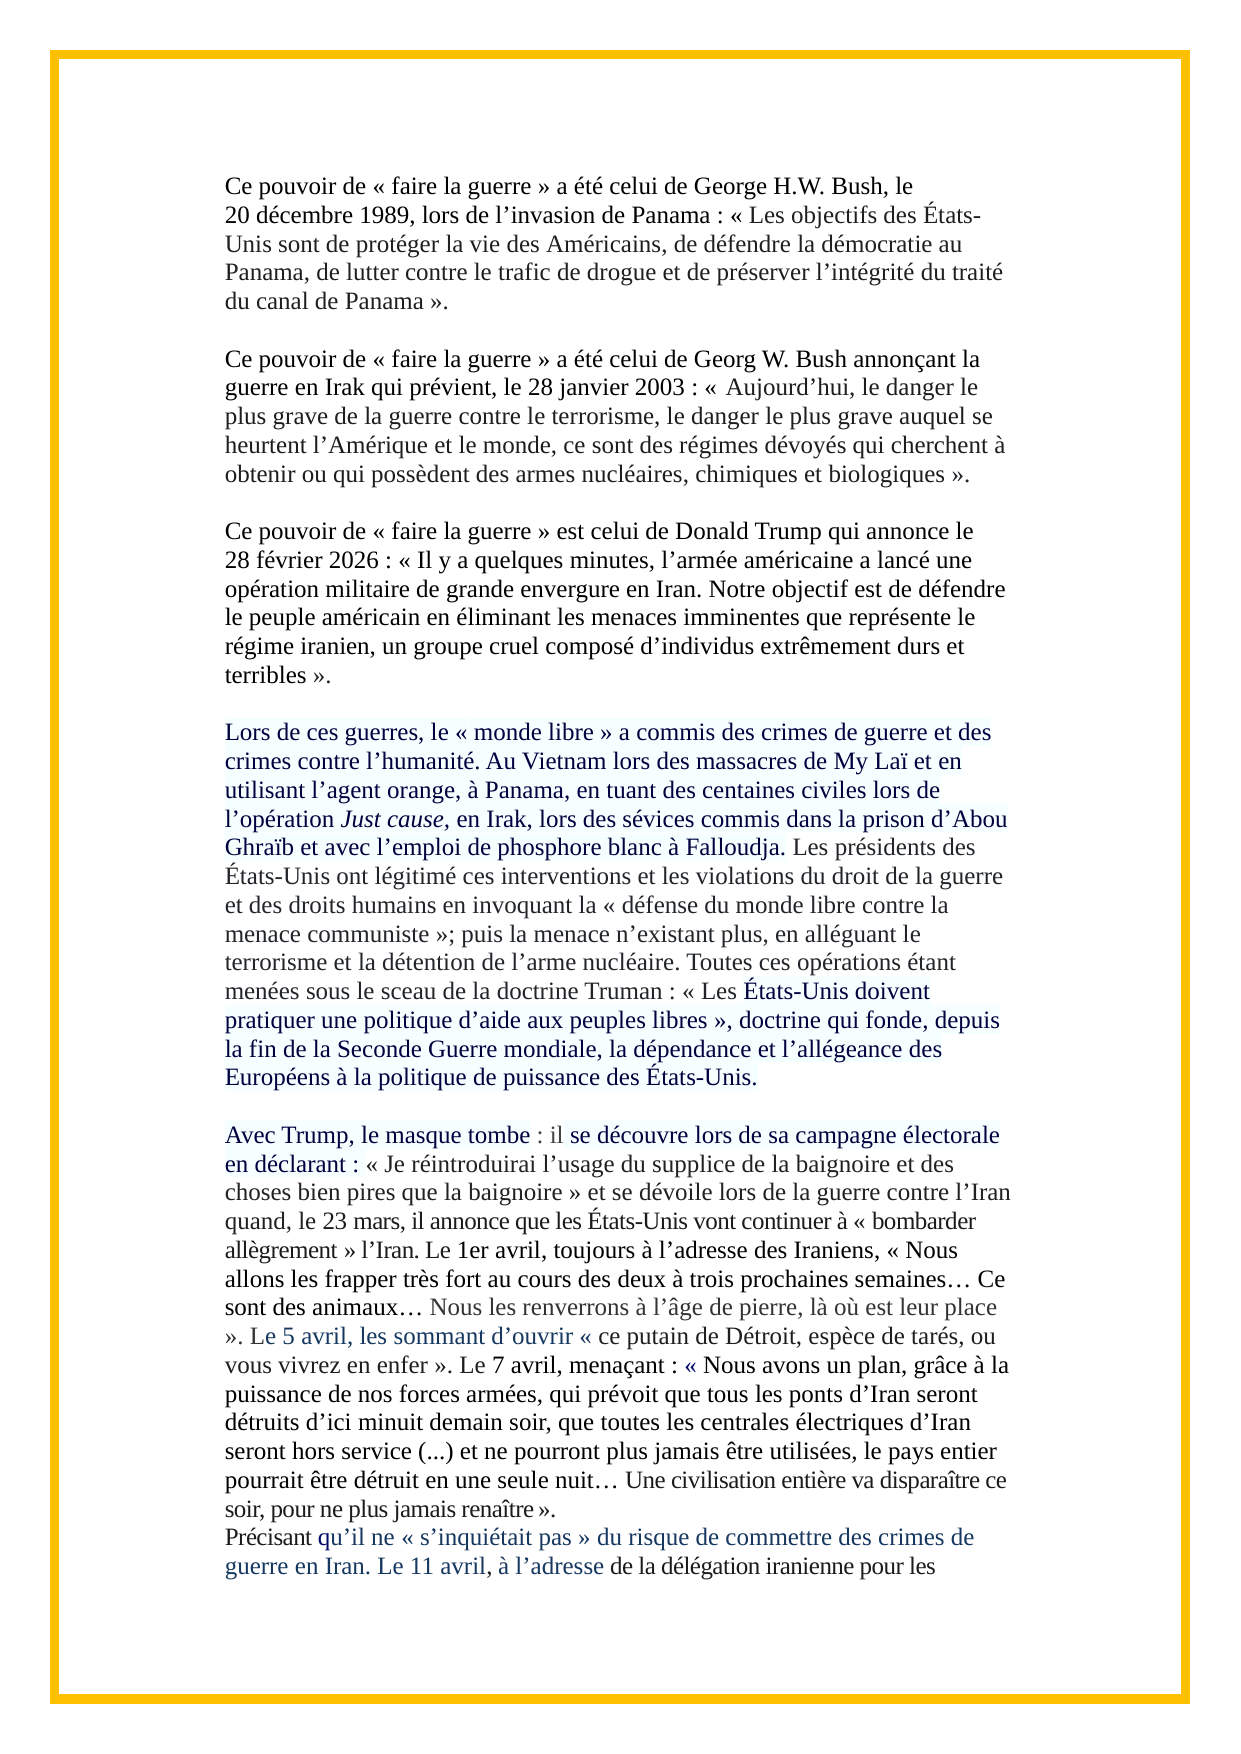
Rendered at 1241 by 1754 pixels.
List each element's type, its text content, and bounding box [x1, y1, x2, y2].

text Lors de ces guerres, le « monde libre » a commis des crimes de guerre et des crimes contre l’humanité. Au Vietnam lors des massacres de My Laï et en utilisant l’agent orange, à Panama, en tuant des centaines civiles lors de l’opération Just cause, en Irak, lors des sévices commis dans la prison d’Abou Ghraïb et avec l’emploi de phosphore blanc à Falloudja. Les présidents des États-Unis ont légitimé ces interventions et les violations du droit de la guerre et des droits humains en invoquant la « défense du monde libre contre la menace communiste »; puis la menace n’existant plus, en alléguant le terrorisme et la détention de l’arme nucléaire. Toutes ces opérations étant menées sous le sceau de la doctrine Truman : « Les États-Unis doivent pratiquer une politique d’aide aux peuples libres », doctrine qui fonde, depuis la fin de la Seconde Guerre mondiale, la dépendance et l’allégeance des Européens à la politique de puissance des États-Unis. [224, 717, 1016, 1091]
text Ce pouvoir de « faire la guerre » a été celui de George H.W. Bush, le 20 décembre 1989, lors de l’invasion de Panama : « Les objectifs des États-Unis sont de protéger la vie des Américains, de défendre la démocratie au Panama, de lutter contre le trafic de drogue et de préserver l’intégrité du traité du canal de Panama ». [224, 171, 1016, 315]
text Ce pouvoir de « faire la guerre » est celui de Donald Trump qui annonce le 28 février 2026 : « Il y a quelques minutes, l’armée américaine a lancé une opération militaire de grande envergure en Iran. Notre objectif est de défendre le peuple américain en éliminant les menaces imminentes que représente le régime iranien, un groupe cruel composé d’individus extrêmement durs et terribles ». [224, 516, 1016, 689]
text Précisant qu’il ne « s’inquiétait pas » du risque de commettre des crimes de guerre en Iran. Le 11 avril, à l’adresse de la délégation iranienne pour les [224, 1522, 1016, 1580]
text Ce pouvoir de « faire la guerre » a été celui de Georg W. Bush annonçant la guerre en Irak qui prévient, le 28 janvier 2003 : « Aujourd’hui, le danger le plus grave de la guerre contre le terrorisme, le danger le plus grave auquel se heurtent l’Amérique et le monde, ce sont des régimes dévoyés qui cherchent à obtenir ou qui possèdent des armes nucléaires, chimiques et biologiques ». [224, 344, 1016, 487]
text Avec Trump, le masque tombe : il se découvre lors de sa campagne électorale en déclarant : « Je réintroduirai l’usage du supplice de la baignoire et des choses bien pires que la baignoire » et se dévoile lors de la guerre contre l’Iran quand, le 23 mars, il annonce que les États-Unis vont continuer à « bombarder allègrement » l’Iran. Le 1er avril, toujours à l’adresse des Iraniens, « Nous allons les frapper très fort au cours des deux à trois prochaines semaines… Ce sont des animaux… Nous les renverrons à l’âge de pierre, là où est leur place ». Le 5 avril, les sommant d’ouvrir « ce putain de Détroit, espèce de tarés, ou vous vivrez en enfer ». Le 7 avril, menaçant : « Nous avons un plan, grâce à la puissance de nos forces armées, qui prévoit que tous les ponts d’Iran seront détruits d’ici minuit demain soir, que toutes les centrales électriques d’Iran seront hors service (...) et ne pourront plus jamais être utilisées, le pays entier pourrait être détruit en une seule nuit… Une civilisation entière va disparaître ce soir, pour ne plus jamais renaître ». [224, 1120, 1016, 1522]
